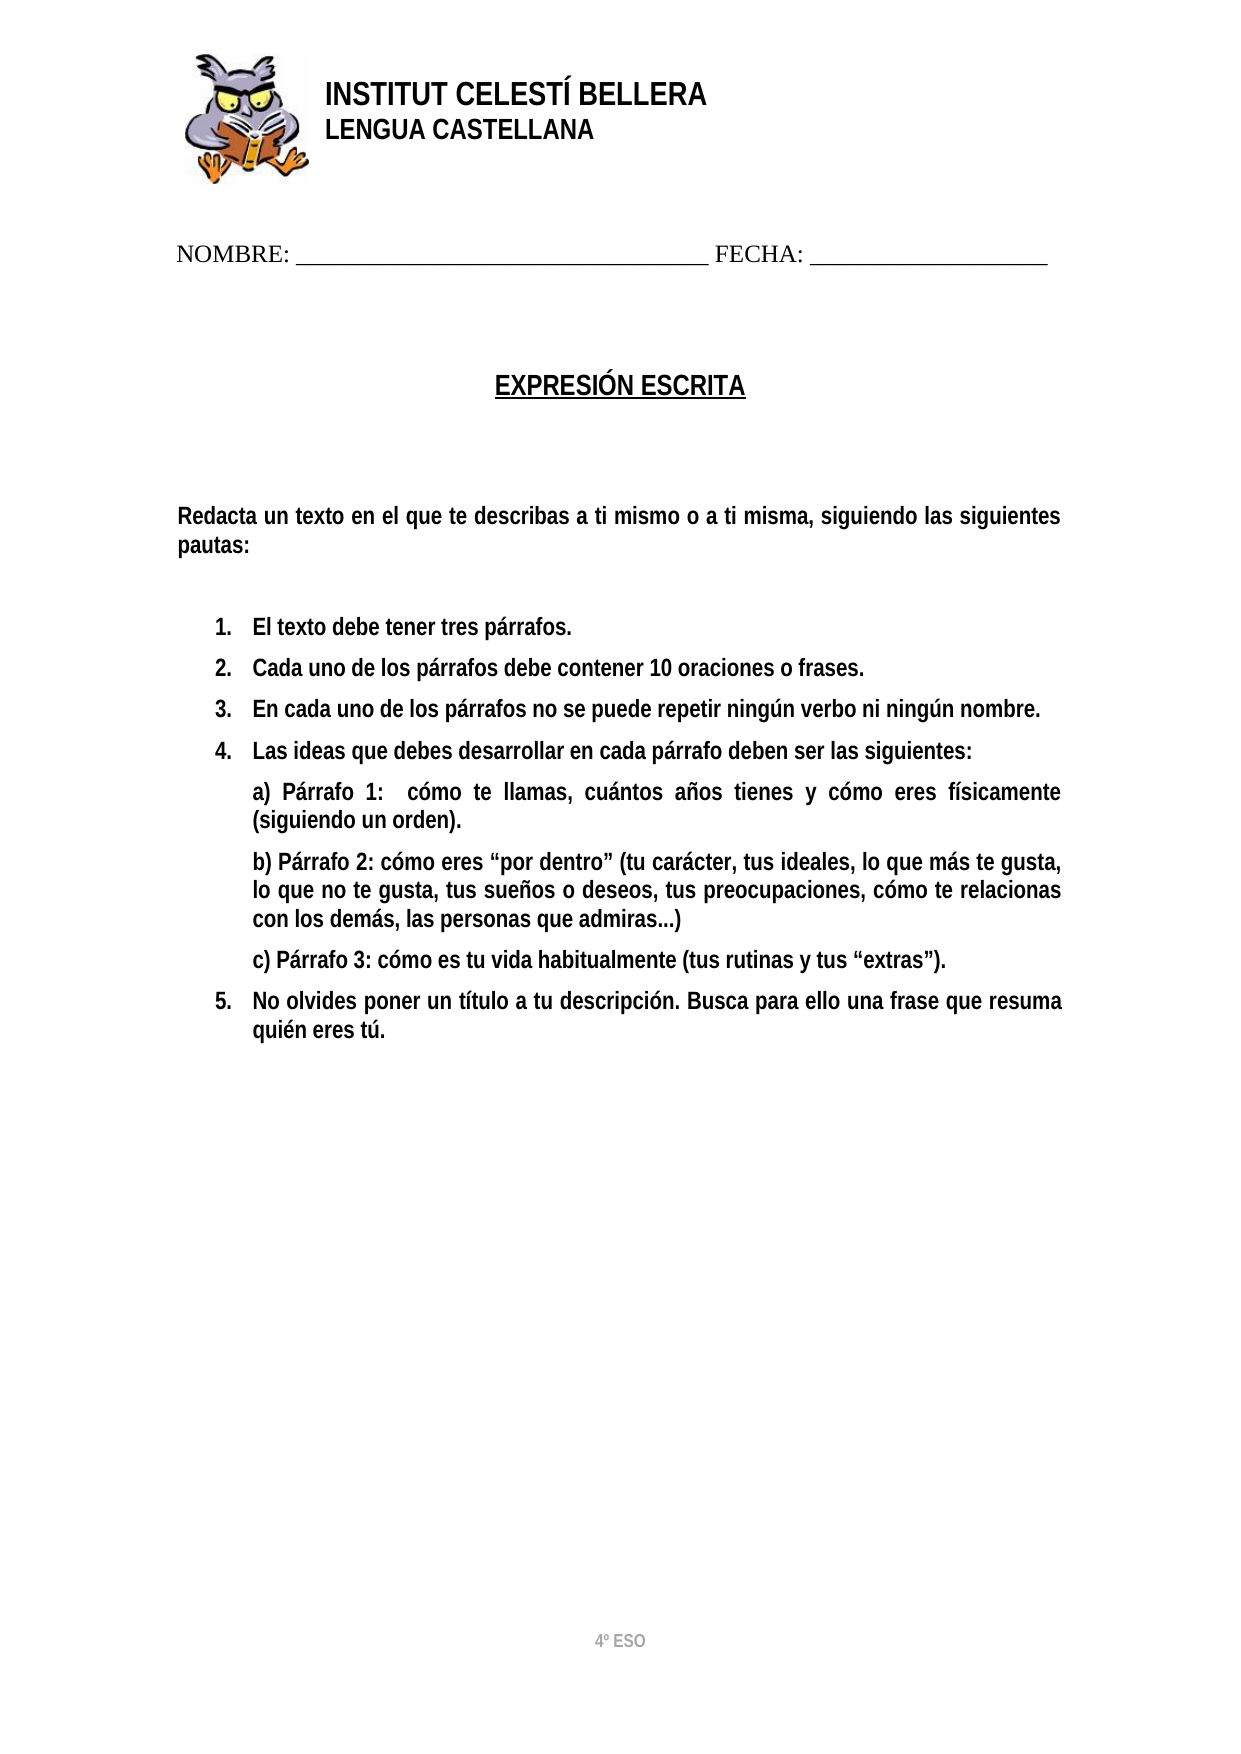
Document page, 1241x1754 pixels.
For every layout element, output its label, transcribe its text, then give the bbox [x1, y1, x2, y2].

text NOMBRE: _________________________________ FECHA: ___________________ [176, 239, 1067, 268]
picture [184, 53, 310, 185]
text EXPRESIÓN ESCRITA [177, 368, 1063, 402]
list c) Párrafo 3: cómo es tu vida habitualmente (tus rutinas y tus “extras”). [215, 945, 1063, 974]
list a) Párrafo 1: cómo te llamas, cuántos años tienes y cómo eres físicamente (siguiendo un orden). [215, 777, 1063, 834]
list El texto debe tener tres párrafos. [215, 612, 1063, 641]
list En cada uno de los párrafos no se puede repetir ningún verbo ni ningún nombre. [215, 694, 1063, 723]
text Redacta un texto en el que te describas a ti mismo o a ti misma, siguiendo las siguientes pautas: [177, 501, 1063, 558]
list Las ideas que debes desarrollar en cada párrafo deben ser las siguientes: [215, 736, 1063, 764]
list No olvides poner un título a tu descripción. Busca para ello una frase que resuma quién eres tú. [215, 986, 1063, 1043]
list b) Párrafo 2: cómo eres “por dentro” (tu carácter, tus ideales, lo que más te gusta, lo que no te gusta, tus sueños o deseos, tus preocupaciones, cómo te relacionas con los demás, las personas que admiras...) [215, 847, 1063, 932]
list Cada uno de los párrafos debe contener 10 oraciones o frases. [215, 653, 1063, 682]
